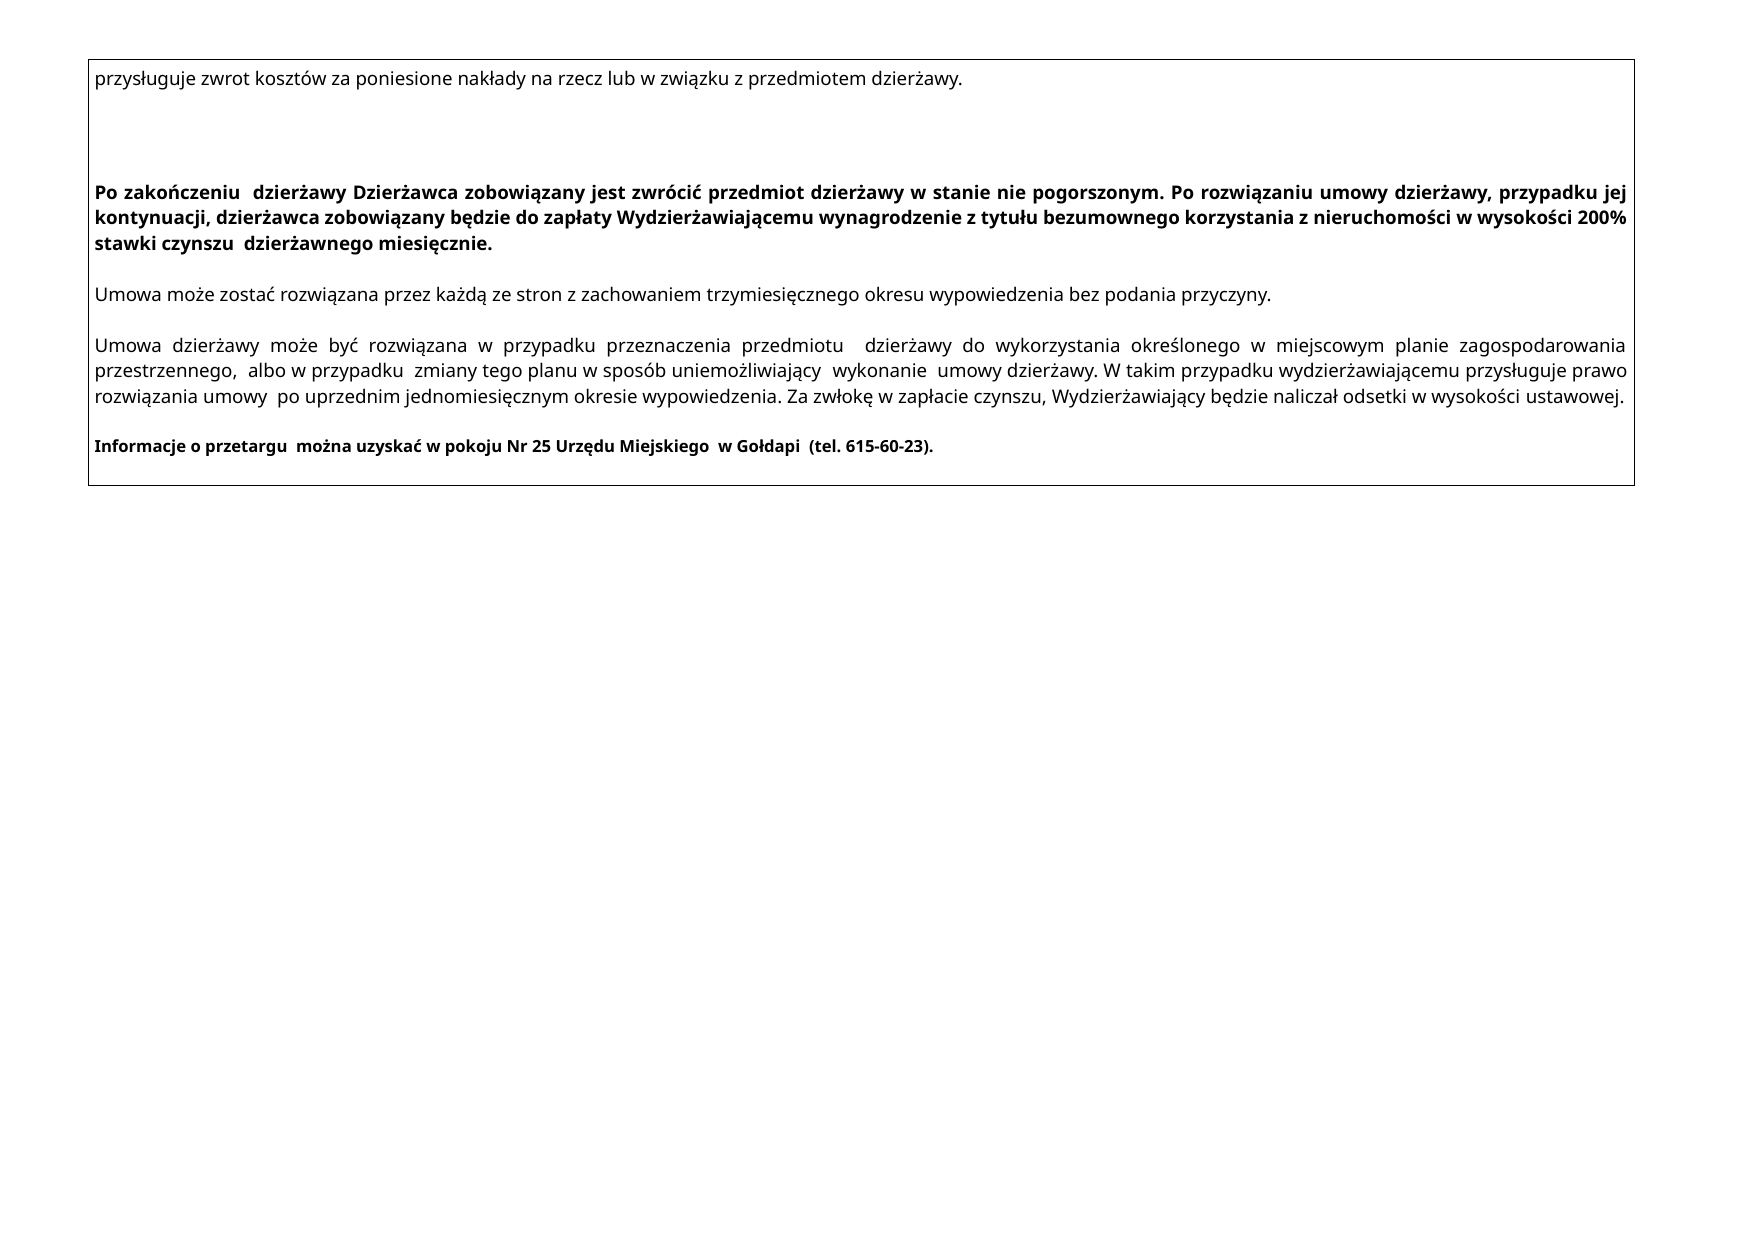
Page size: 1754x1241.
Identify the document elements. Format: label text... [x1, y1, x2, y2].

table_cell przysługuje zwrot kosztów za poniesione nakłady na rzecz lub w związku z przedmiotem dzierżawy. Po zakończeniu dzierżawy Dzierżawca zobowiązany jest zwrócić przedmiot dzierżawy w stanie nie pogorszonym. Po rozwiązaniu umowy dzierżawy, przypadku jej kontynuacji, dzierżawca zobowiązany będzie do zapłaty Wydzierżawiającemu wynagrodzenie z tytułu bezumownego korzystania z nieruchomości w wysokości 200% stawki czynszu dzierżawnego miesięcznie. Umowa może zostać rozwiązana przez każdą ze stron z zachowaniem trzymiesięcznego okresu wypowiedzenia bez podania przyczyny. Umowa dzierżawy może być rozwiązana w przypadku przeznaczenia przedmiotu dzierżawy do wykorzystania określonego w miejscowym planie zagospodarowania przestrzennego, albo w przypadku zmiany tego planu w sposób uniemożliwiający wykonanie umowy dzierżawy. W takim przypadku wydzierżawiającemu przysługuje prawo rozwiązania umowy po uprzednim jednomiesięcznym okresie wypowiedzenia. Za zwłokę w zapłacie czynszu, Wydzierżawiający będzie naliczał odsetki w wysokości ustawowej. Informacje o przetargu można uzyskać w pokoju Nr 25 Urzędu Miejskiego w Gołdapi (tel. 615-60-23). [89, 60, 1634, 485]
